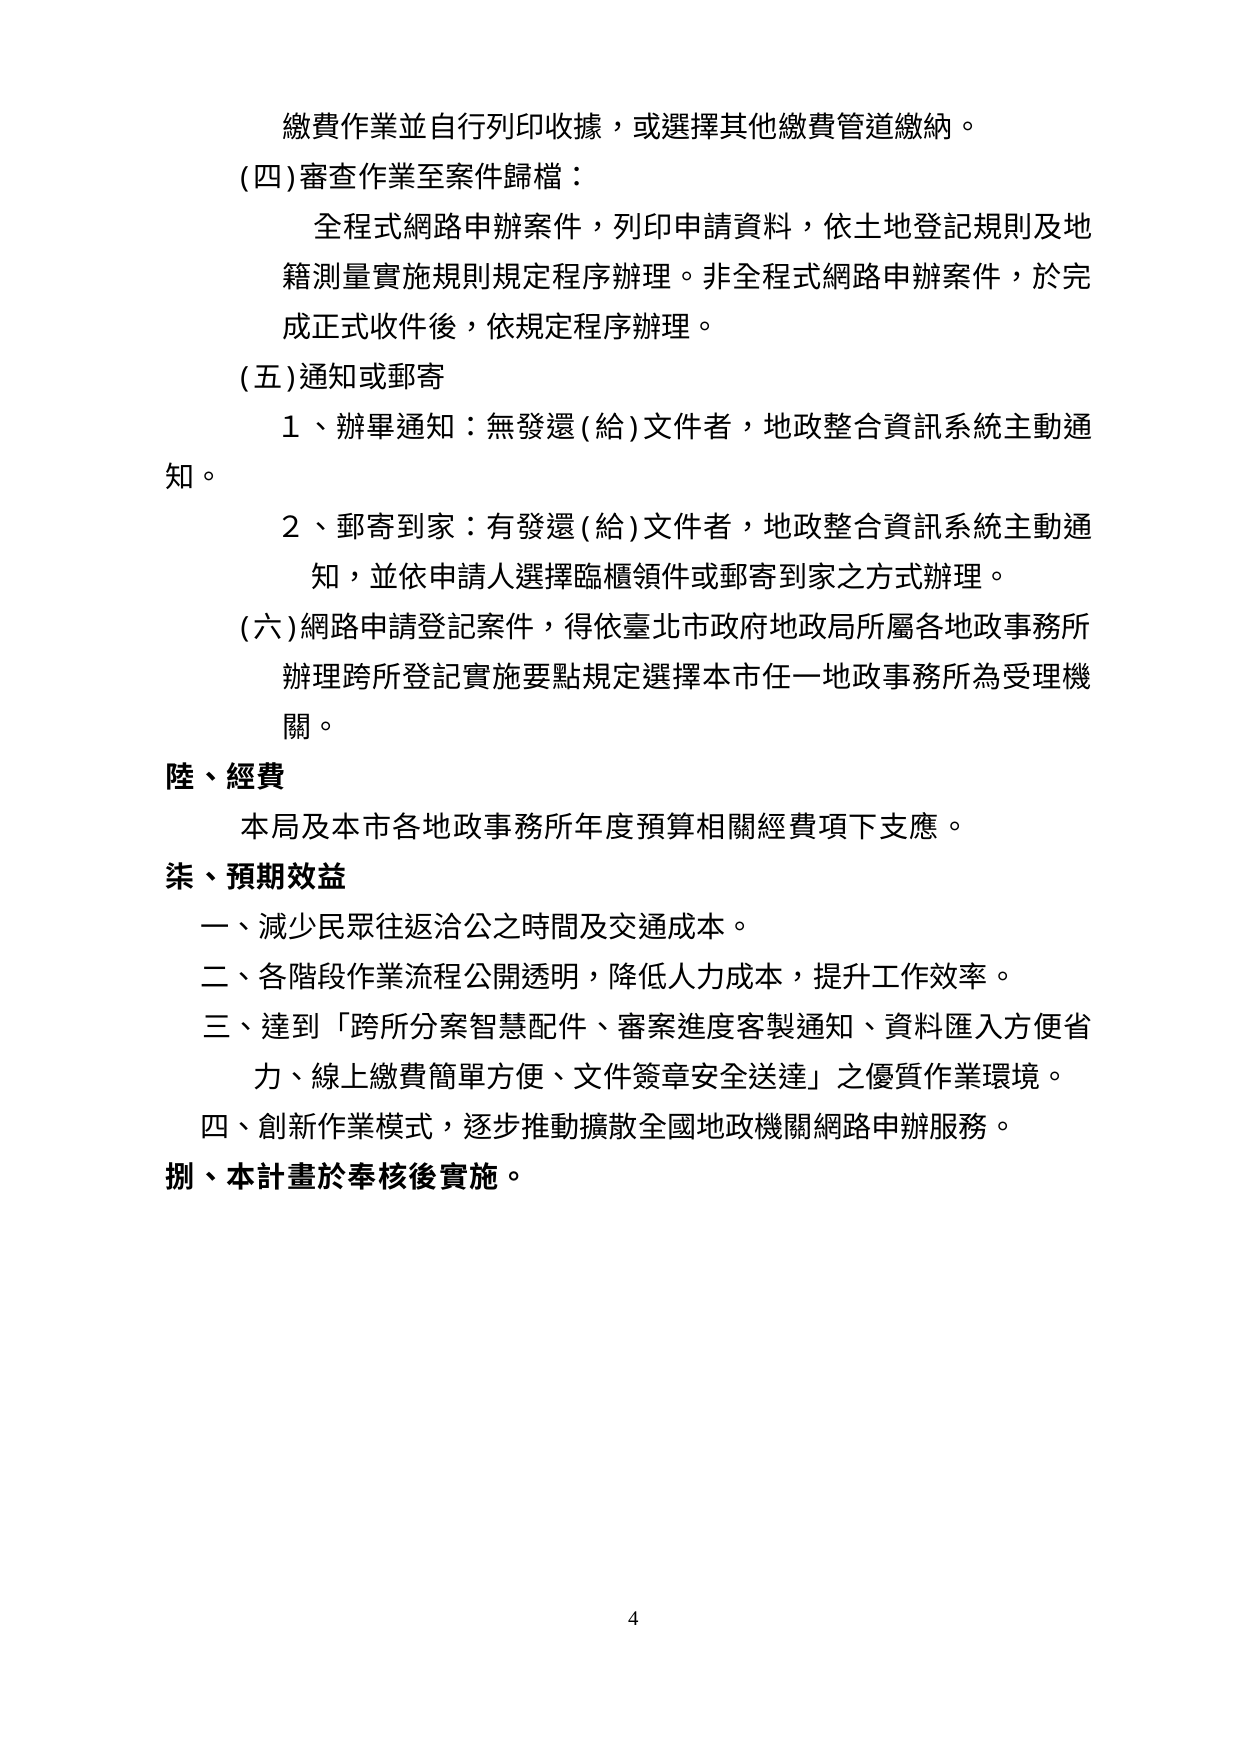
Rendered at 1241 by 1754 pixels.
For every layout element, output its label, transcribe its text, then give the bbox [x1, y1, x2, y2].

text ２、郵寄到家：有發還(給)文件者，地政整合資訊系統主動通知，並依申請人選擇臨櫃領件或郵寄到家之方式辦理。 [165, 497, 1092, 597]
text 本局及本市各地政事務所年度預算相關經費項下支應。 [165, 797, 1092, 847]
text 一、減少民眾往返洽公之時間及交通成本。 [165, 897, 1092, 947]
text (六)網路申請登記案件，得依臺北市政府地政局所屬各地政事務所辦理跨所登記實施要點規定選擇本市任一地政事務所為受理機關。 [165, 597, 1092, 747]
text 三、達到「跨所分案智慧配件、審案進度客製通知、資料匯入方便省力、線上繳費簡單方便、文件簽章安全送達」之優質作業環境。 [165, 997, 1092, 1097]
text 四、創新作業模式，逐步推動擴散全國地政機關網路申辦服務。 [165, 1097, 1092, 1147]
text (四)審查作業至案件歸檔： [165, 147, 1092, 197]
text １、辦畢通知：無發還(給)文件者，地政整合資訊系統主動通知。 [165, 397, 1092, 497]
text 全程式網路申辦案件，列印申請資料，依土地登記規則及地籍測量實施規則規定程序辦理。非全程式網路申辦案件，於完成正式收件後，依規定程序辦理。 [165, 197, 1092, 347]
text 柒、預期效益 [165, 847, 1092, 897]
text 申請人利用系統自動計算規費功能及網路繳費平台完成計費、繳費作業並自行列印收據，或選擇其他繳費管道繳納。 [165, 97, 1092, 147]
text 陸、經費 [165, 747, 1092, 797]
text 捌、本計畫於奉核後實施。 [165, 1147, 1092, 1197]
text 二、各階段作業流程公開透明，降低人力成本，提升工作效率。 [165, 947, 1092, 997]
text (五)通知或郵寄 [165, 347, 1092, 397]
